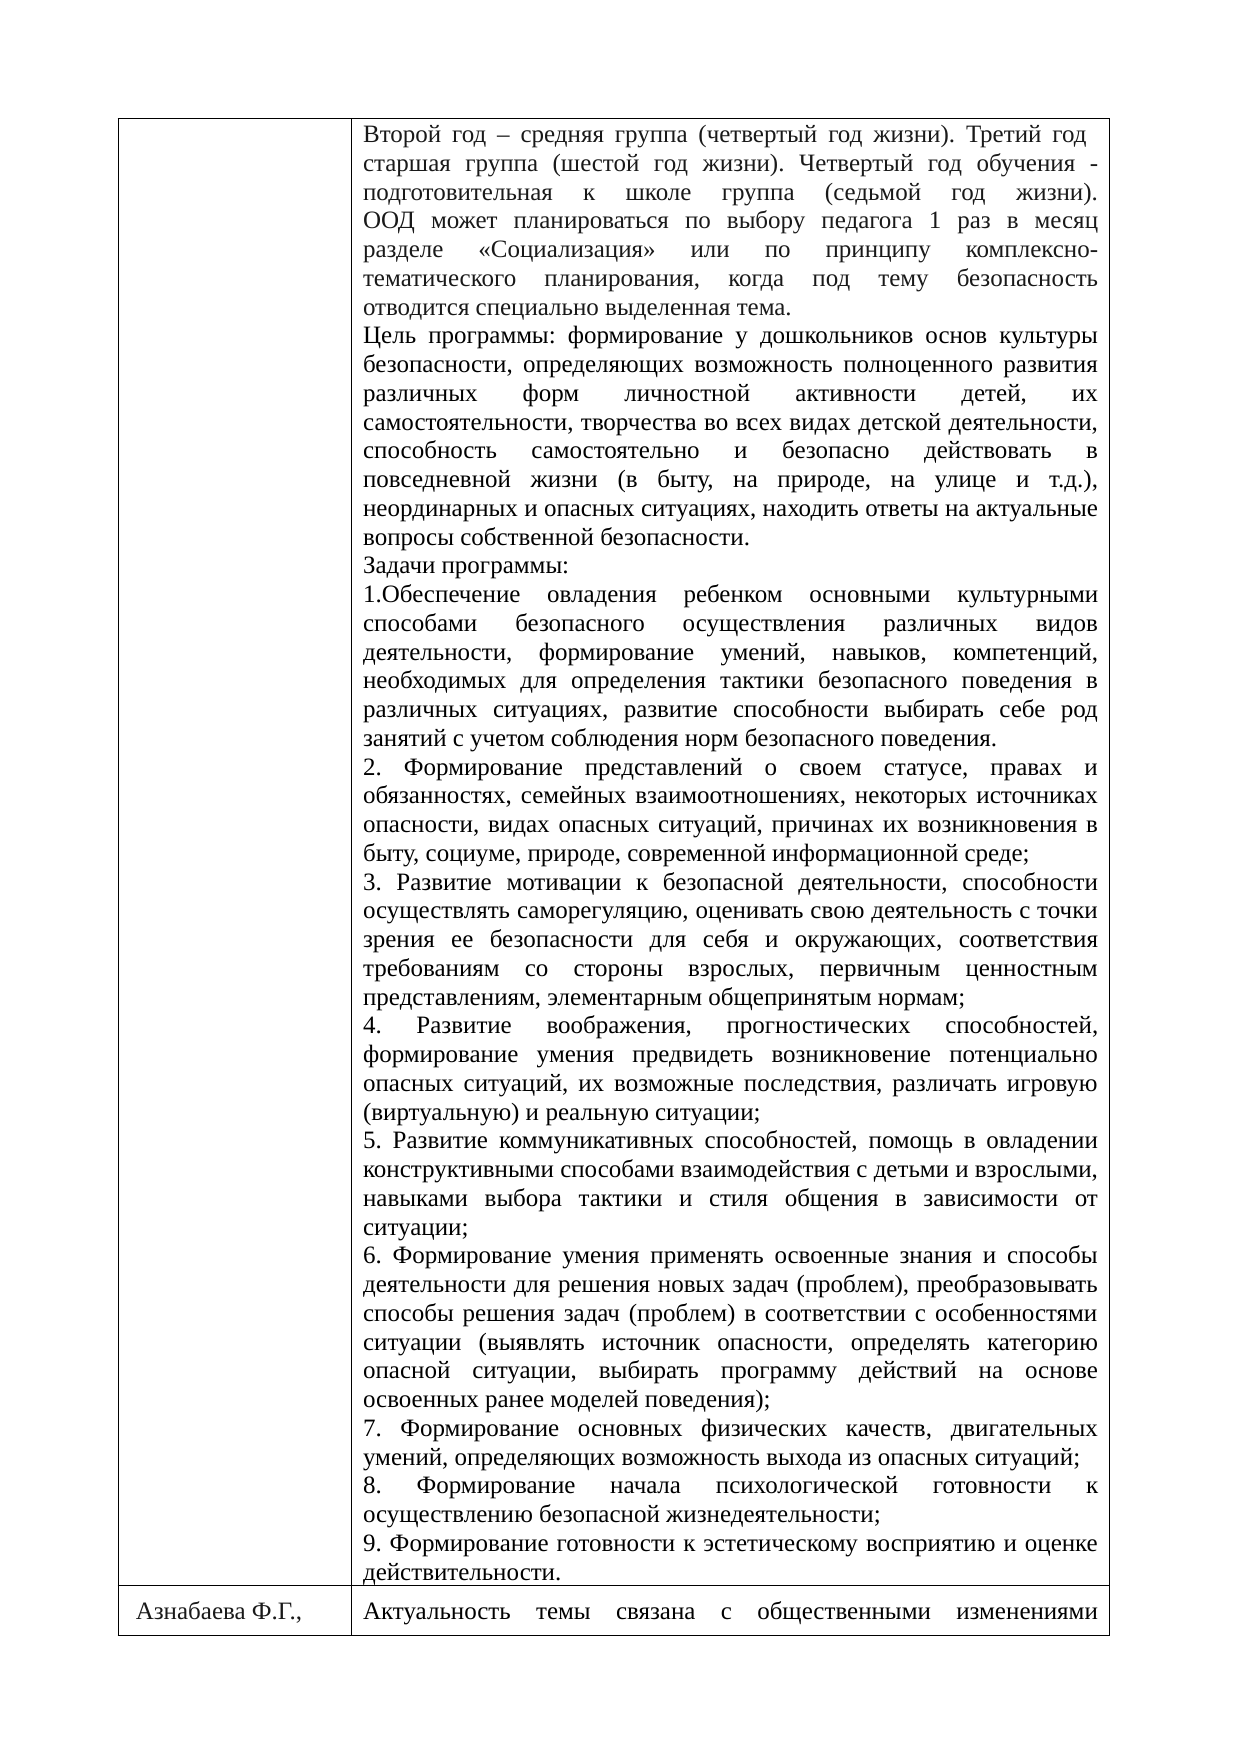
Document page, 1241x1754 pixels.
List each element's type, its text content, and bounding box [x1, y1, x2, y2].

table_cell [119, 119, 351, 1585]
table_cell Второй год – средняя группа (четвертый год жизни). Третий год старшая группа (шестой год жизни). Четвертый год обучения - подготовительная к школе группа (седьмой год жизни). ООД может планироваться по выбору педагога 1 раз в месяц разделе «Социализация» или по принципу комплексно-тематического планирования, когда под тему безопасность отводится специально выделенная тема. Цель программы: формирование у дошкольников основ культуры безопасности, определяющих возможность полноценного развития различных форм личностной активности детей, их самостоятельности, творчества во всех видах детской деятельности, способность самостоятельно и безопасно действовать в повседневной жизни (в быту, на природе, на улице и т.д.), неординарных и опасных ситуациях, находить ответы на актуальные вопросы собственной безопасности. Задачи программы: 1.Обеспечение овладения ребенком основными культурными способами безопасного осуществления различных видов деятельности, формирование умений, навыков, компетенций, необходимых для определения тактики безопасного поведения в различных ситуациях, развитие способности выбирать себе род занятий с учетом соблюдения норм безопасного поведения. 2. Формирование представлений о своем статусе, правах и обязанностях, семейных взаимоотношениях, некоторых источниках опасности, видах опасных ситуаций, причинах их возникновения в быту, социуме, природе, современной информационной среде; 3. Развитие мотивации к безопасной деятельности, способности осуществлять саморегуляцию, оценивать свою деятельность с точки зрения ее безопасности для себя и окружающих, соответствия требованиям со стороны взрослых, первичным ценностным представлениям, элементарным общепринятым нормам; 4. Развитие воображения, прогностических способностей, формирование умения предвидеть возникновение потенциально опасных ситуаций, их возможные последствия, различать игровую (виртуальную) и реальную ситуации; 5. Развитие коммуникативных способностей, помощь в овладении конструктивными способами взаимодействия с детьми и взрослыми, навыками выбора тактики и стиля общения в зависимости от ситуации; 6. Формирование умения применять освоенные знания и способы деятельности для решения новых задач (проблем), преобразовывать способы решения задач (проблем) в соответствии с особенностями ситуации (выявлять источник опасности, определять категорию опасной ситуации, выбирать программу действий на основе освоенных ранее моделей поведения); 7. Формирование основных физических качеств, двигательных умений, определяющих возможность выхода из опасных ситуаций; 8. Формирование начала психологической готовности к осуществлению безопасной жизнедеятельности; 9. Формирование готовности к эстетическому восприятию и оценке действительности. [352, 119, 1109, 1585]
table_cell Азнабаева Ф.Г., [119, 1586, 351, 1635]
table_cell Актуальность темы связана с общественными изменениями [352, 1586, 1109, 1635]
